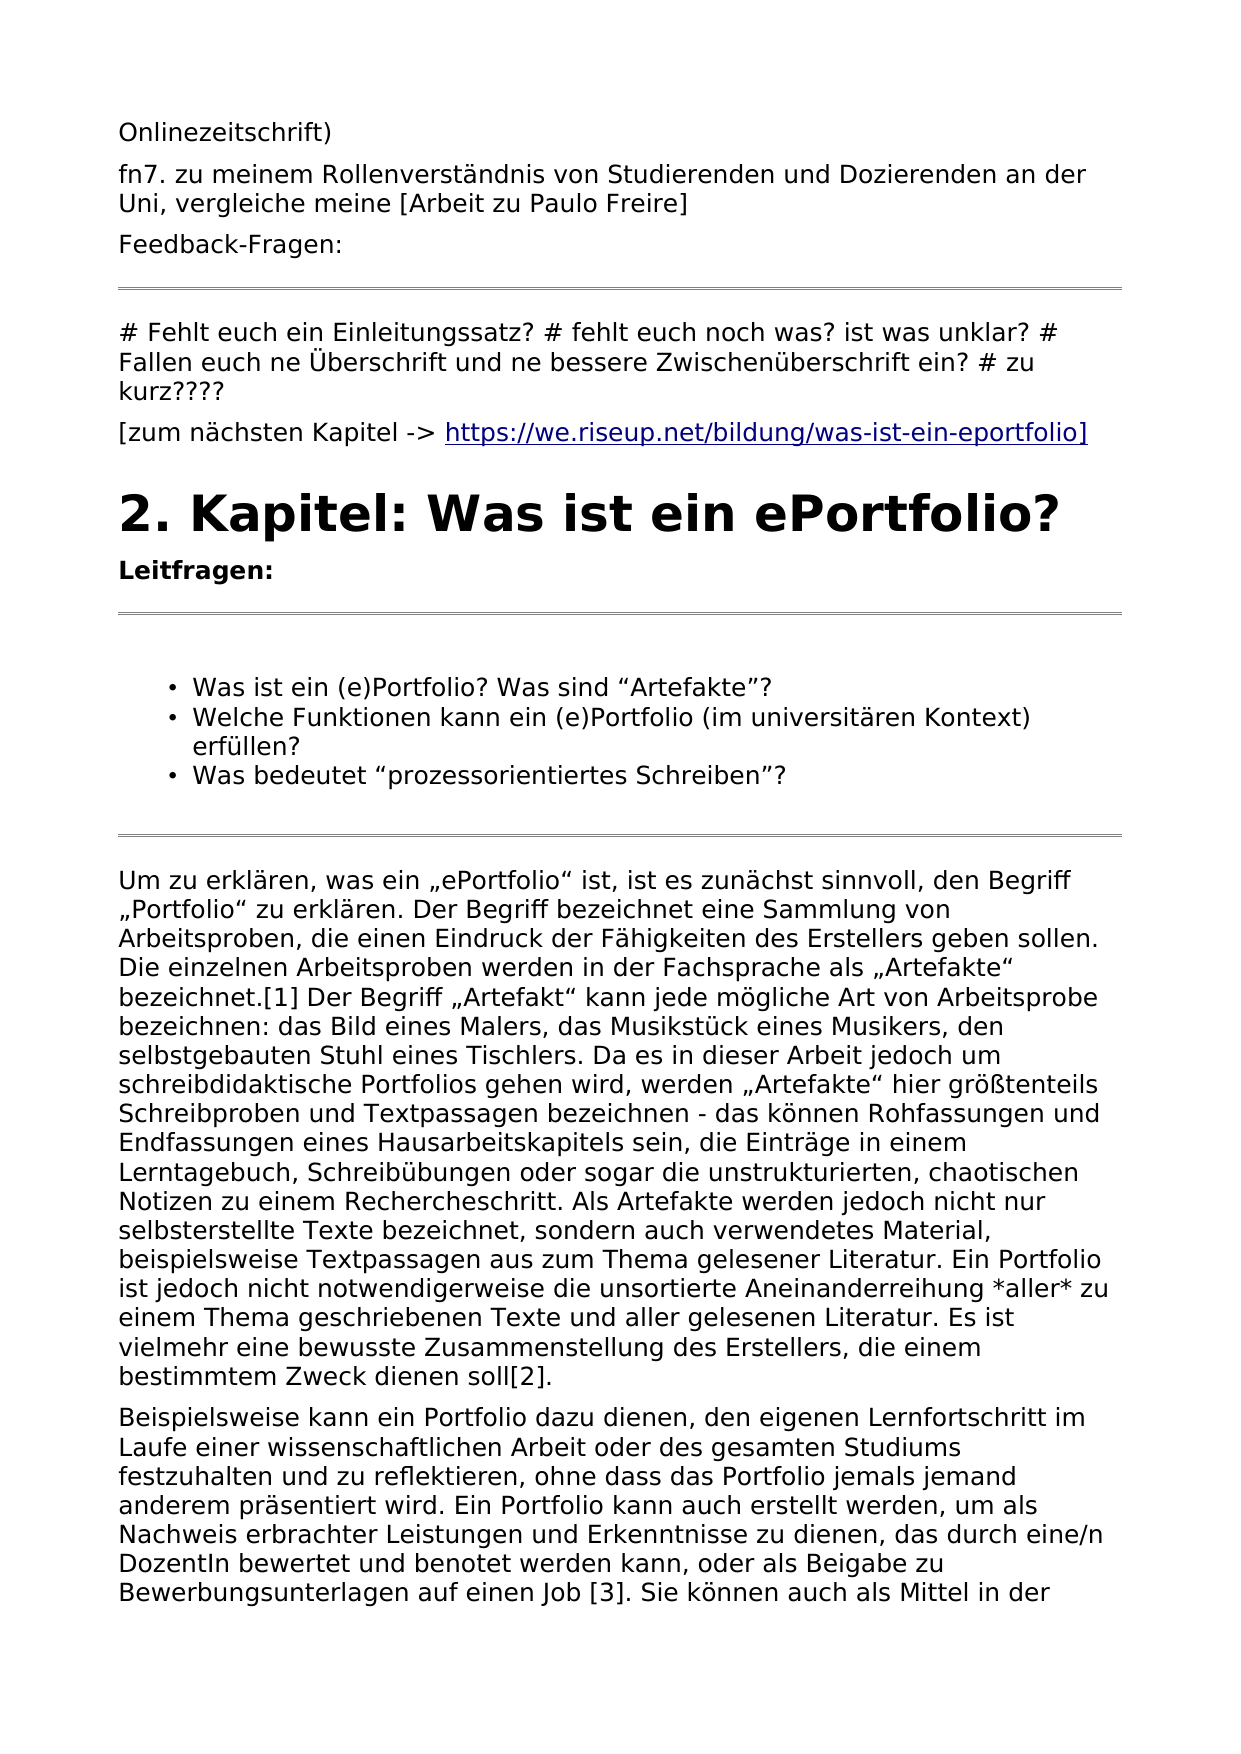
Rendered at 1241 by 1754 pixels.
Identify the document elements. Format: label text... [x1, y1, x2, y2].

list Welche Funktionen kann ein (e)Portfolio (im universitären Kontext) erfüllen? [177, 703, 1122, 761]
list Was bedeutet “prozessorientiertes Schreiben”? [177, 761, 1122, 790]
text Leitfragen: [118, 556, 1122, 585]
text fn7. zu meinem Rollenverständnis von Studierenden und Dozierenden an der Uni, vergleiche meine [Arbeit zu Paulo Freire] [118, 160, 1122, 218]
text # Fehlt euch ein Einleitungssatz? # fehlt euch noch was? ist was unklar? # Fallen euch ne Überschrift und ne bessere Zwischenüberschrift ein? # zu kurz???? [118, 319, 1122, 406]
text [zum nächsten Kapitel -> https://we.riseup.net/bildung/was-ist-ein-eportfolio] [118, 419, 1122, 448]
text Onlinezeitschrift) [118, 118, 1122, 147]
list Was ist ein (e)Portfolio? Was sind “Artefakte”? [177, 673, 1122, 703]
subtitle 2. Kapitel: Was ist ein ePortfolio? [118, 485, 1122, 543]
text Beispielsweise kann ein Portfolio dazu dienen, den eigenen Lernfortschritt im Laufe einer wissenschaftlichen Arbeit oder des gesamten Studiums festzuhalten und zu reflektieren, ohne dass das Portfolio jemals jemand anderem präsentiert wird. Ein Portfolio kann auch erstellt werden, um als Nachweis erbrachter Leistungen und Erkenntnisse zu dienen, das durch eine/n DozentIn bewertet und benotet werden kann, oder als Beigabe zu Bewerbungsunterlagen auf einen Job [3]. Sie können auch als Mittel in der [118, 1403, 1122, 1608]
text Feedback-Fragen: [118, 231, 1122, 260]
text Um zu erklären, was ein „ePortfolio“ ist, ist es zunächst sinnvoll, den Begriff „Portfolio“ zu erklären. Der Begriff bezeichnet eine Sammlung von Arbeitsproben, die einen Eindruck der Fähigkeiten des Erstellers geben sollen. Die einzelnen Arbeitsproben werden in der Fachsprache als „Artefakte“ bezeichnet.[1] Der Begriff „Artefakt“ kann jede mögliche Art von Arbeitsprobe bezeichnen: das Bild eines Malers, das Musikstück eines Musikers, den selbstgebauten Stuhl eines Tischlers. Da es in dieser Arbeit jedoch um schreibdidaktische Portfolios gehen wird, werden „Artefakte“ hier größtenteils Schreibproben und Textpassagen bezeichnen - das können Rohfassungen und Endfassungen eines Hausarbeitskapitels sein, die Einträge in einem Lerntagebuch, Schreibübungen oder sogar die unstrukturierten, chaotischen Notizen zu einem Rechercheschritt. Als Artefakte werden jedoch nicht nur selbsterstellte Texte bezeichnet, sondern auch verwendetes Material, beispielsweise Textpassagen aus zum Thema gelesener Literatur. Ein Portfolio ist jedoch nicht notwendigerweise die unsortierte Aneinanderreihung *aller* zu einem Thema geschriebenen Texte und aller gelesenen Literatur. Es ist vielmehr eine bewusste Zusammenstellung des Erstellers, die einem bestimmtem Zweck dienen soll[2]. [118, 866, 1122, 1391]
